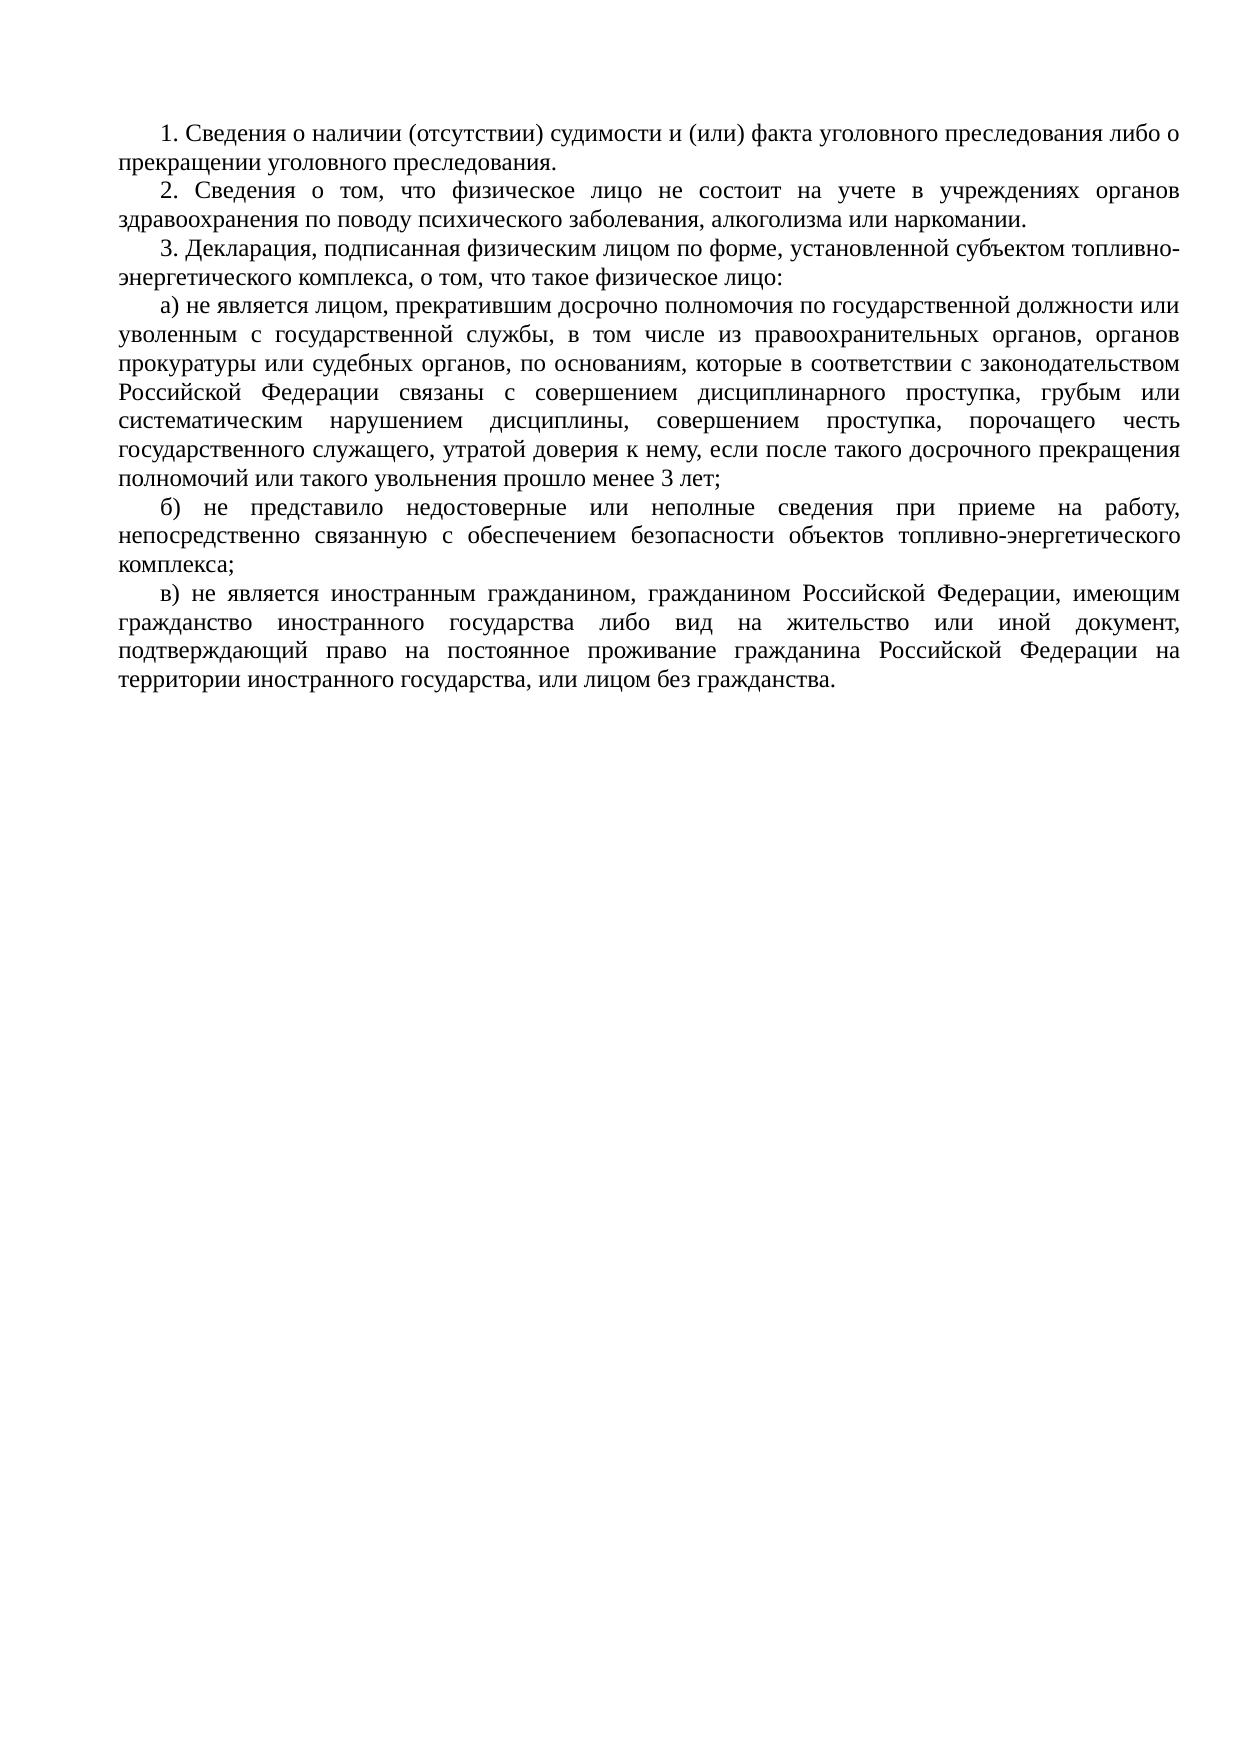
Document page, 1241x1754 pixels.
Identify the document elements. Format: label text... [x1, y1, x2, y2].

text в) не является иностранным гражданином, гражданином Российской Федерации, имеющим гражданство иностранного государства либо вид на жительство или иной документ, подтверждающий право на постоянное проживание гражданина Российской Федерации на территории иностранного государства, или лицом без гражданства. [118, 578, 1181, 693]
text 1. Сведения о наличии (отсутствии) судимости и (или) факта уголовного преследования либо о прекращении уголовного преследования. [118, 118, 1181, 176]
text б) не представило недостоверные или неполные сведения при приеме на работу, непосредственно связанную с обеспечением безопасности объектов топливно-энергетического комплекса; [118, 492, 1181, 578]
text а) не является лицом, прекратившим досрочно полномочия по государственной должности или уволенным с государственной службы, в том числе из правоохранительных органов, органов прокуратуры или судебных органов, по основаниям, которые в соответствии с законодательством Российской Федерации связаны с совершением дисциплинарного проступка, грубым или систематическим нарушением дисциплины, совершением проступка, порочащего честь государственного служащего, утратой доверия к нему, если после такого досрочного прекращения полномочий или такого увольнения прошло менее 3 лет; [118, 291, 1181, 492]
text 3. Декларация, подписанная физическим лицом по форме, установленной субъектом топливно-энергетического комплекса, о том, что такое физическое лицо: [118, 233, 1181, 291]
text 2. Сведения о том, что физическое лицо не состоит на учете в учреждениях органов здравоохранения по поводу психического заболевания, алкоголизма или наркомании. [118, 176, 1181, 233]
